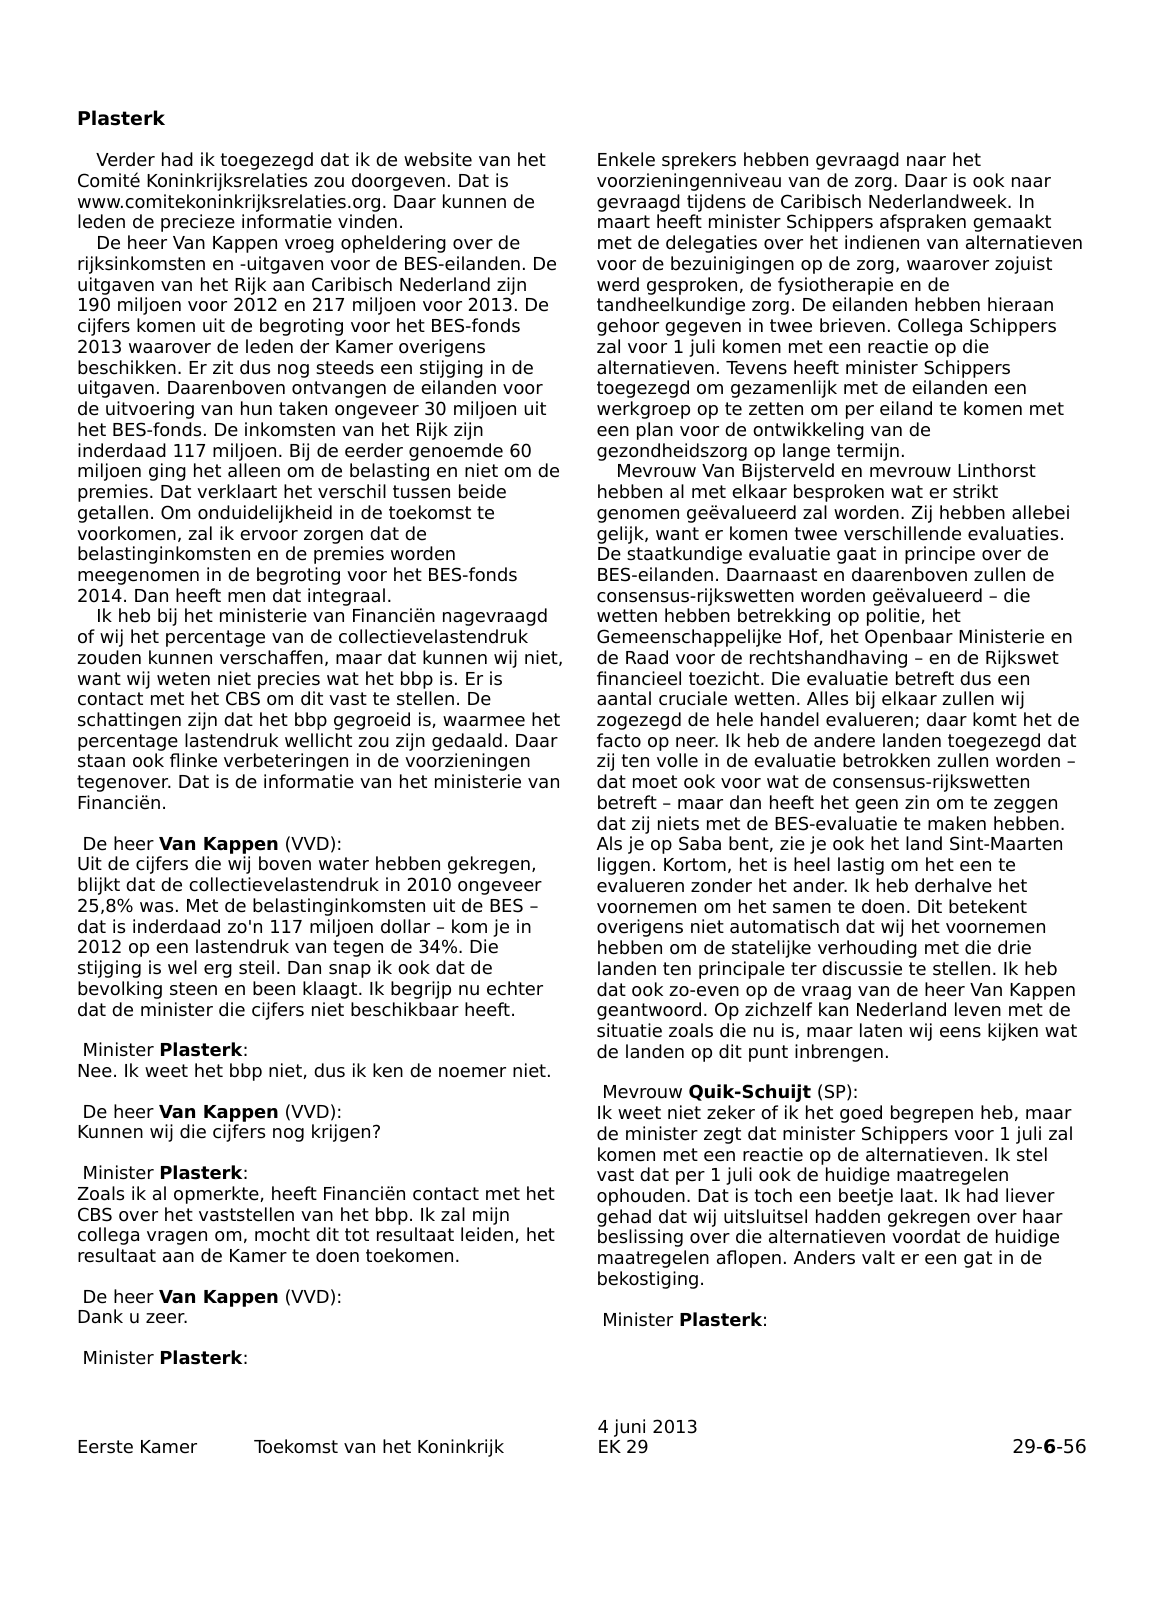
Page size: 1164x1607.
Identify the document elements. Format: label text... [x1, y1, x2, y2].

text Minister Plasterk: [77, 1163, 567, 1184]
text Mevrouw Van Bijsterveld en mevrouw Linthorst hebben al met elkaar besproken wat er strikt genomen geëvalueerd zal worden. Zij hebben allebei gelijk, want er komen twee verschillende evaluaties. De staatkundige evaluatie gaat in principe over de BES-eilanden. Daarnaast en daarenboven zullen de consensus-rijkswetten worden geëvalueerd – die wetten hebben betrekking op politie, het Gemeenschappelijke Hof, het Openbaar Ministerie en de Raad voor de rechtshandhaving – en de Rijkswet financieel toezicht. Die evaluatie betreft dus een aantal cruciale wetten. Alles bij elkaar zullen wij zogezegd de hele handel evalueren; daar komt het de facto op neer. Ik heb de andere landen toegezegd dat zij ten volle in de evaluatie betrokken zullen worden – dat moet ook voor wat de consensus-rijkswetten betreft – maar dan heeft het geen zin om te zeggen dat zij niets met de BES-evaluatie te maken hebben. Als je op Saba bent, zie je ook het land Sint-Maarten liggen. Kortom, het is heel lastig om het een te evalueren zonder het ander. Ik heb derhalve het voornemen om het samen te doen. Dit betekent overigens niet automatisch dat wij het voornemen hebben om de statelijke verhouding met die drie landen ten principale ter discussie te stellen. Ik heb dat ook zo-even op de vraag van de heer Van Kappen geantwoord. Op zichzelf kan Nederland leven met de situatie zoals die nu is, maar laten wij eens kijken wat de landen op dit punt inbrengen. [596, 461, 1087, 1062]
text De heer Van Kappen vroeg opheldering over de rijksinkomsten en -uitgaven voor de BES-eilanden. De uitgaven van het Rijk aan Caribisch Nederland zijn 190 miljoen voor 2012 en 217 miljoen voor 2013. De cijfers komen uit de begroting voor het BES-fonds 2013 waarover de leden der Kamer overigens beschikken. Er zit dus nog steeds een stijging in de uitgaven. Daarenboven ontvangen de eilanden voor de uitvoering van hun taken ongeveer 30 miljoen uit het BES-fonds. De inkomsten van het Rijk zijn inderdaad 117 miljoen. Bij de eerder genoemde 60 miljoen ging het alleen om de belasting en niet om de premies. Dat verklaart het verschil tussen beide getallen. Om onduidelijkheid in de toekomst te voorkomen, zal ik ervoor zorgen dat de belastinginkomsten en de premies worden meegenomen in de begroting voor het BES-fonds 2014. Dan heeft men dat integraal. [77, 233, 567, 606]
text Nee. Ik weet het bbp niet, dus ik ken de noemer niet. [77, 1061, 567, 1082]
text De heer Van Kappen (VVD): [77, 1102, 567, 1122]
text Kunnen wij die cijfers nog krijgen? [77, 1122, 567, 1143]
text Minister Plasterk: [77, 1348, 567, 1369]
text Zoals ik al opmerkte, heeft Financiën contact met het CBS over het vaststellen van het bbp. Ik zal mijn collega vragen om, mocht dit tot resultaat leiden, het resultaat aan de Kamer te doen toekomen. [77, 1184, 567, 1267]
text Uit de cijfers die wij boven water hebben gekregen, blijkt dat de collectievelastendruk in 2010 ongeveer 25,8% was. Met de belastinginkomsten uit de BES – dat is inderdaad zo'n 117 miljoen dollar – kom je in 2012 op een lastendruk van tegen de 34%. Die stijging is wel erg steil. Dan snap ik ook dat de bevolking steen en been klaagt. Ik begrijp nu echter dat de minister die cijfers niet beschikbaar heeft. [77, 854, 567, 1020]
text Mevrouw Quik-Schuijt (SP): [596, 1082, 1087, 1103]
text Dank u zeer. [77, 1307, 567, 1328]
text Minister Plasterk: [77, 1040, 567, 1061]
text Ik heb bij het ministerie van Financiën nagevraagd of wij het percentage van de collectievelastendruk zouden kunnen verschaffen, maar dat kunnen wij niet, want wij weten niet precies wat het bbp is. Er is contact met het CBS om dit vast te stellen. De schattingen zijn dat het bbp gegroeid is, waarmee het percentage lastendruk wellicht zou zijn gedaald. Daar staan ook flinke verbeteringen in de voorzieningen tegenover. Dat is de informatie van het ministerie van Financiën. [77, 606, 567, 813]
text De heer Van Kappen (VVD): [77, 833, 567, 854]
text Verder had ik toegezegd dat ik de website van het Comité Koninkrijksrelaties zou doorgeven. Dat is www.comitekoninkrijksrelaties.org. Daar kunnen de leden de precieze informatie vinden. [77, 150, 567, 233]
text Enkele sprekers hebben gevraagd naar het voorzieningenniveau van de zorg. Daar is ook naar gevraagd tijdens de Caribisch Nederlandweek. In maart heeft minister Schippers afspraken gemaakt met de delegaties over het indienen van alternatieven voor de bezuinigingen op de zorg, waarover zojuist werd gesproken, de fysiotherapie en de tandheelkundige zorg. De eilanden hebben hieraan gehoor gegeven in twee brieven. Collega Schippers zal voor 1 juli komen met een reactie op die alternatieven. Tevens heeft minister Schippers toegezegd om gezamenlijk met de eilanden een werkgroep op te zetten om per eiland te komen met een plan voor de ontwikkeling van de gezondheidszorg op lange termijn. [596, 150, 1087, 461]
text Ik weet niet zeker of ik het goed begrepen heb, maar de minister zegt dat minister Schippers voor 1 juli zal komen met een reactie op de alternatieven. Ik stel vast dat per 1 juli ook de huidige maatregelen ophouden. Dat is toch een beetje laat. Ik had liever gehad dat wij uitsluitsel hadden gekregen over haar beslissing over die alternatieven voordat de huidige maatregelen aflopen. Anders valt er een gat in de bekostiging. [596, 1103, 1087, 1289]
text Minister Plasterk: [596, 1309, 1087, 1330]
text De heer Van Kappen (VVD): [77, 1287, 567, 1307]
